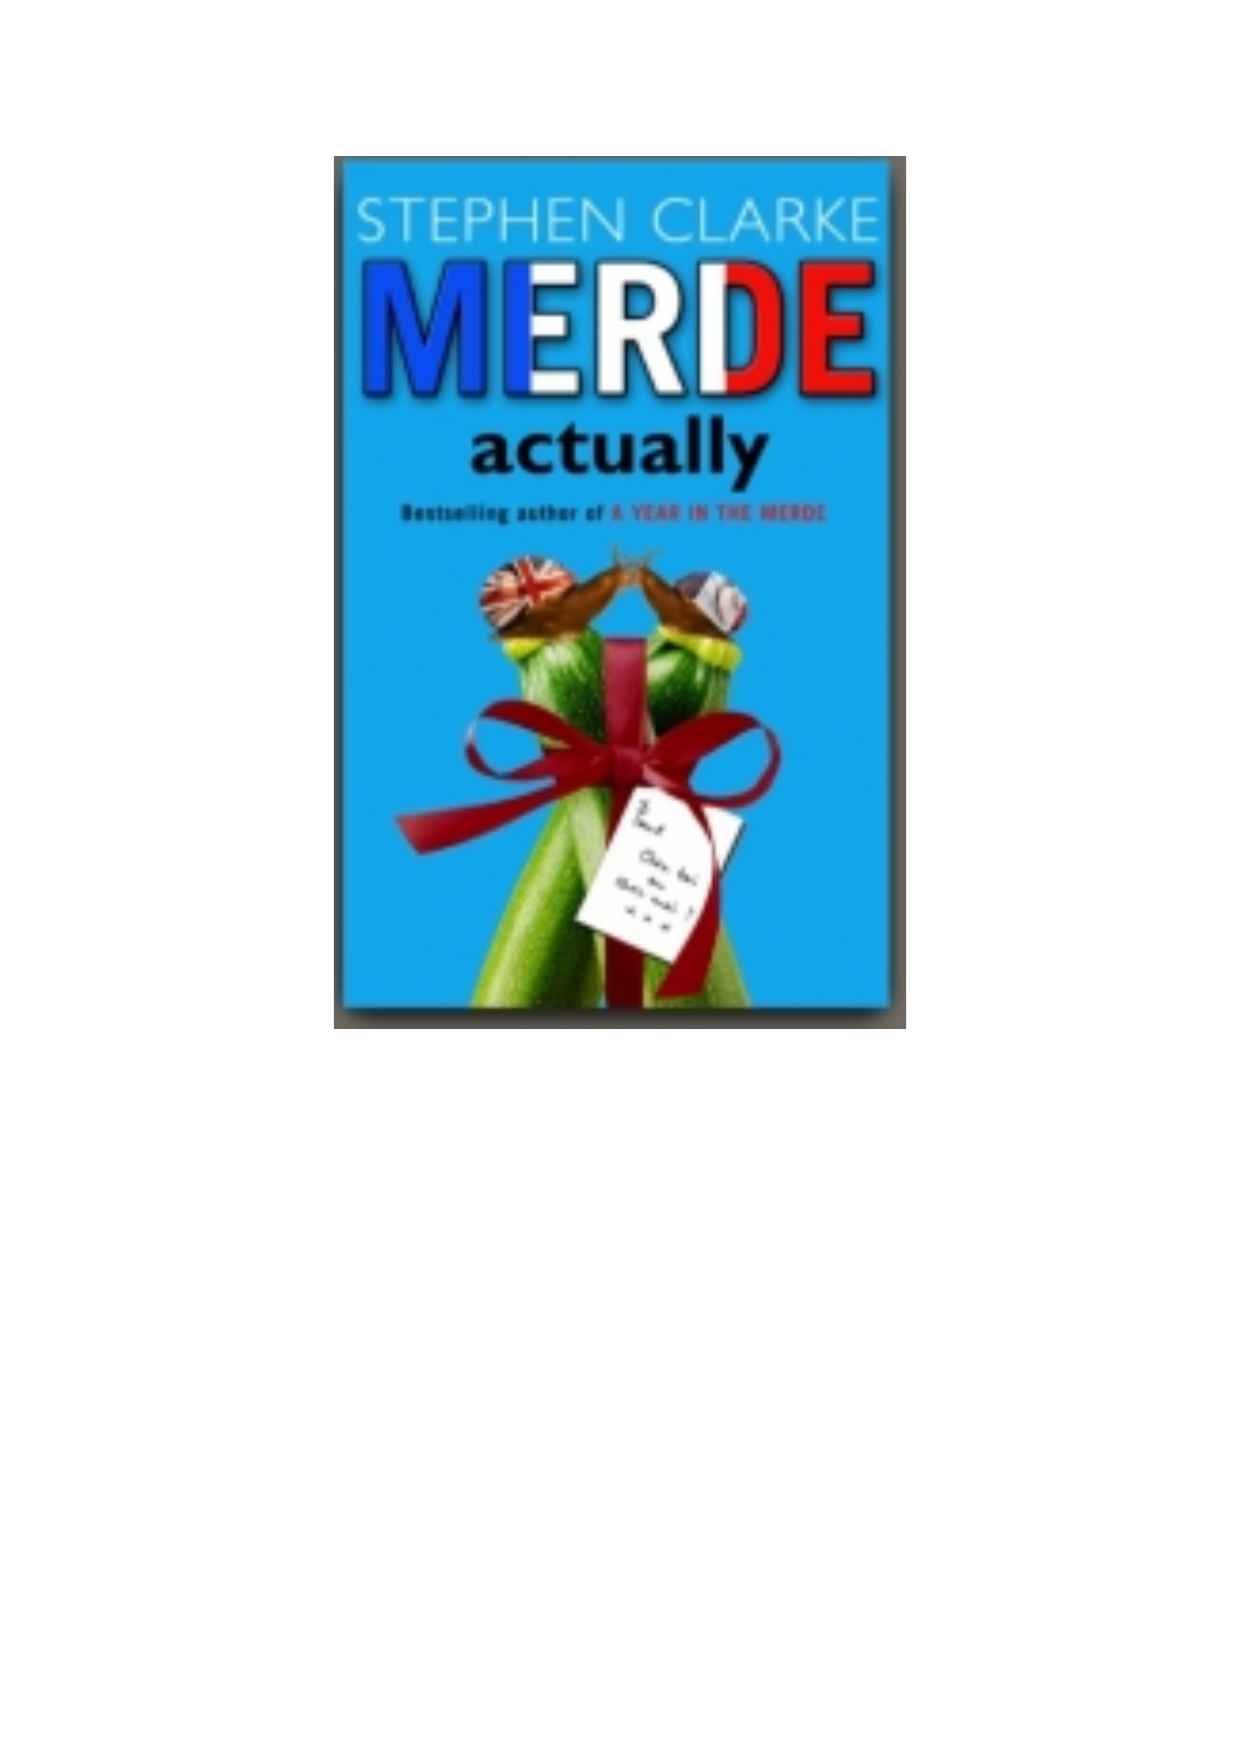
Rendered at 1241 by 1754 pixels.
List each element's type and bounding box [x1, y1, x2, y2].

picture [333, 156, 907, 1029]
